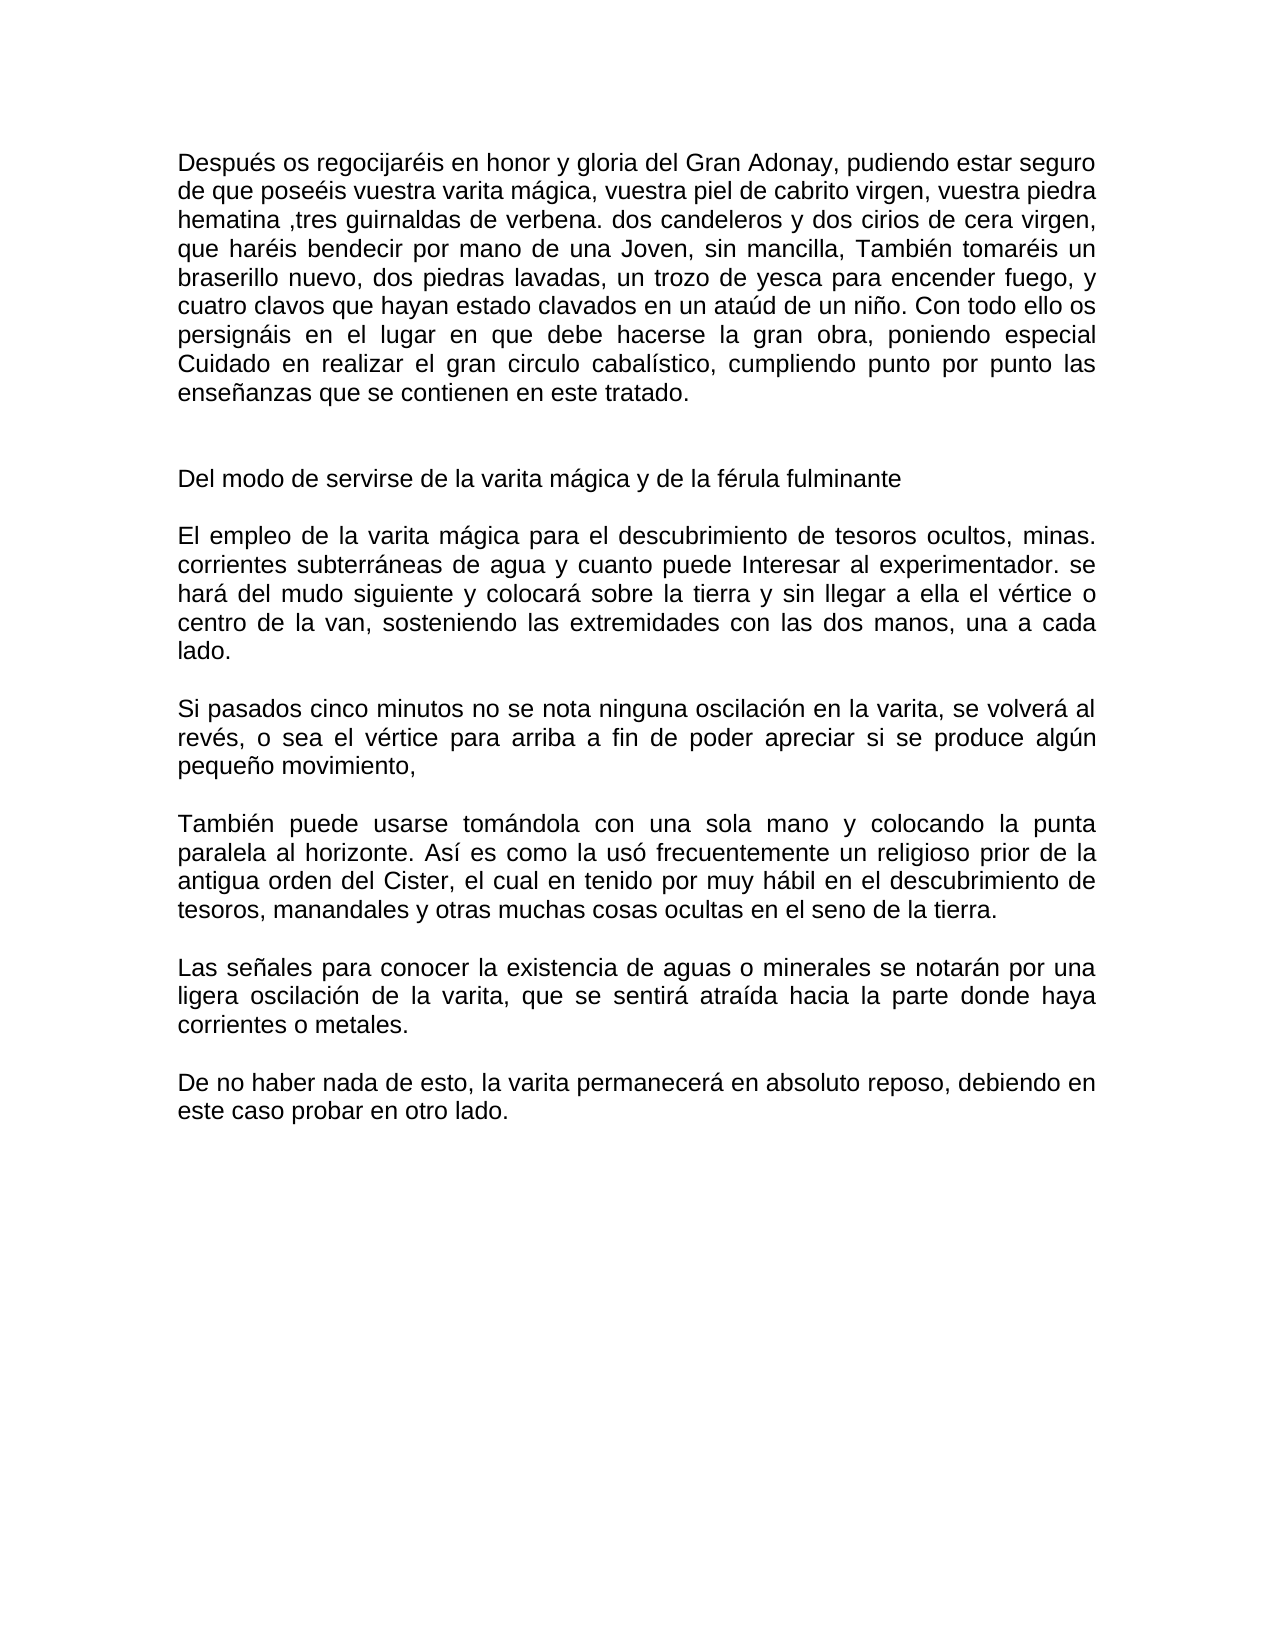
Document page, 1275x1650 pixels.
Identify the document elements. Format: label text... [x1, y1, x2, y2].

text El empleo de la varita mágica para el descubrimiento de tesoros ocultos, minas. corrientes subterráneas de agua y cuanto puede Interesar al experimentador. se hará del mudo siguiente y colocará sobre la tierra y sin llegar a ella el vértice o cen­tro de la van, sosteniendo las extremidades con las dos manos, una a cada lado. [177, 521, 1098, 665]
text También puede usarse tomándola con una sola mano y colocando la punta paralela al horizonte. Así es como la usó frecuentemente un religioso prior de la antigua orden del Cister, el cual en tenido por muy hábil en el descubrimiento de tesoros, manandales y otras muchas cosas ocultas en el seno de la tierra. [177, 809, 1098, 924]
text Después os regocijaréis en honor y gloria del Gran Adonay, pudiendo estar seguro de que poseéis vuestra varita mágica, vuestra piel de cabrito virgen, vuestra piedra hematina ,tres guirnaldas de verbena. dos candeleros y dos cirios de cera virgen, que haréis bendecir por mano de una Joven, sin mancilla, También tomaréis un braserillo nuevo, dos piedras lavadas, un trozo de yesca para encender fuego, y cuatro clavos que hayan estado clavados en un ataúd de un niño. Con todo ello os persignáis en el lugar en que debe hacerse la gran obra, poniendo especial Cuidado en realizar el gran circulo cabalístico, cumpliendo punto por punto las enseñanzas que se contienen en este tratado. [177, 148, 1098, 406]
text Si pasados cinco minutos no se nota ninguna oscilación en la varita, se volverá al revés, o sea el vértice para arriba a fin de poder apreciar si se produce algún pequeño movimiento, [177, 694, 1098, 780]
text De no haber nada de esto, la varita permanecerá en absoluto reposo, debiendo en este caso probar en otro lado. [177, 1068, 1098, 1125]
text Las señales para conocer la existencia de aguas o minerales se notarán por una ligera oscilación de la varita, que se sentirá atraída hacia la parte donde haya corrientes o metales. [177, 953, 1098, 1039]
text Del modo de servirse de la varita mágica y de la férula fulminante [177, 464, 1098, 493]
